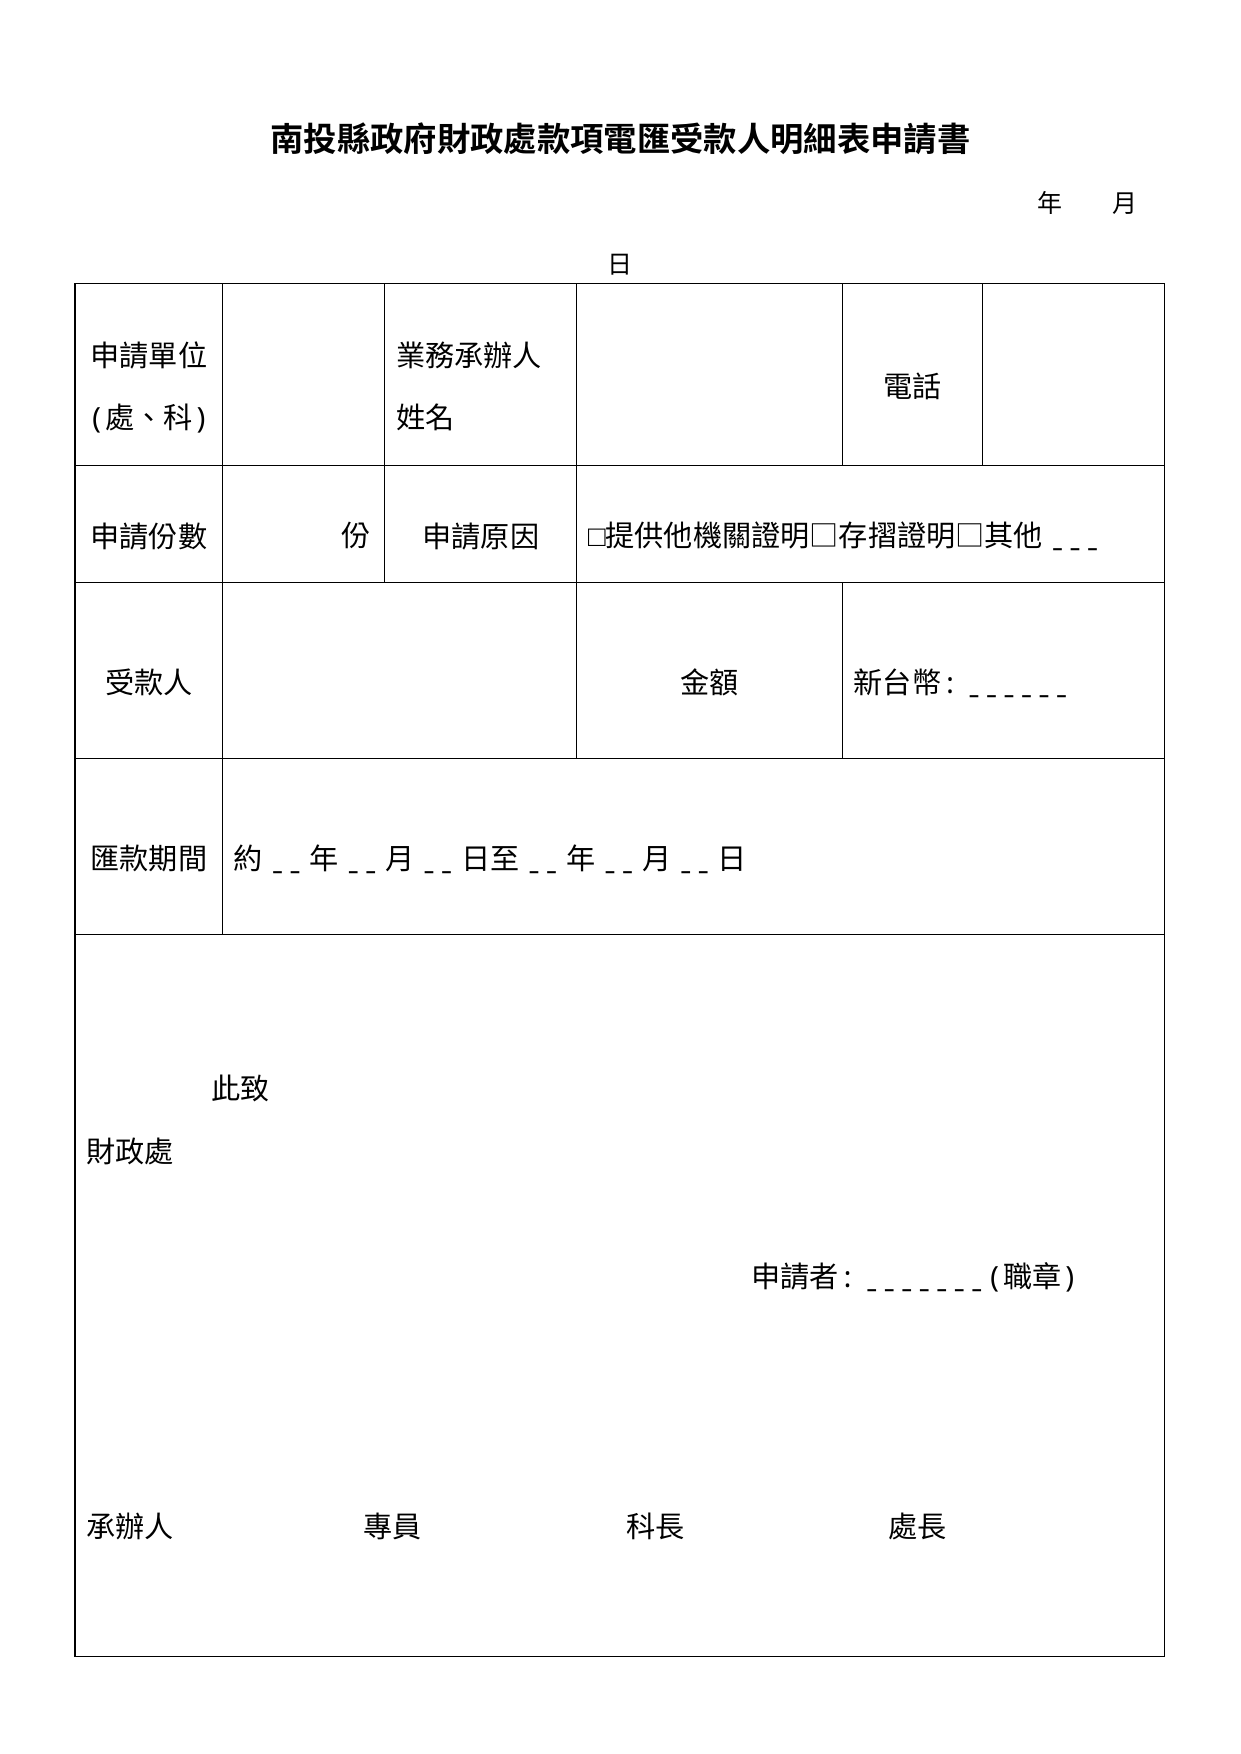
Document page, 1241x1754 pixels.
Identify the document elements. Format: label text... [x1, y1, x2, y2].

text 年 月 日 [75, 158, 1165, 283]
table_cell [223, 583, 576, 757]
table_cell 受款人 [76, 583, 222, 757]
table_cell 金額 [577, 583, 842, 757]
table_cell 新台幣: ˍˍˍˍˍˍ [843, 583, 1164, 757]
text 南投縣政府財政處款項電匯受款人明細表申請書 [75, 96, 1165, 158]
table_cell 約ˍˍ年ˍˍ月ˍˍ日至ˍˍ年ˍˍ月ˍˍ日 [223, 759, 1164, 934]
table_cell 匯款期間 [76, 759, 222, 934]
table_cell 份 [223, 466, 384, 582]
table_cell 此致 財政處 申請者: ˍˍˍˍˍˍˍ(職章) 承辦人 專員 科長 處長 [76, 935, 1164, 1656]
table_header 業務承辦人 姓名 [385, 284, 576, 464]
table_header [577, 284, 842, 464]
table_header [223, 284, 384, 464]
table_cell □提供他機關證明□存摺證明□其他ˍˍˍ [577, 466, 1164, 582]
table_header [983, 284, 1164, 464]
table_header 申請單位 (處、科) [76, 284, 222, 464]
table_header 電話 [843, 284, 982, 464]
table_cell 申請原因 [385, 466, 576, 582]
table_cell 申請份數 [76, 466, 222, 582]
